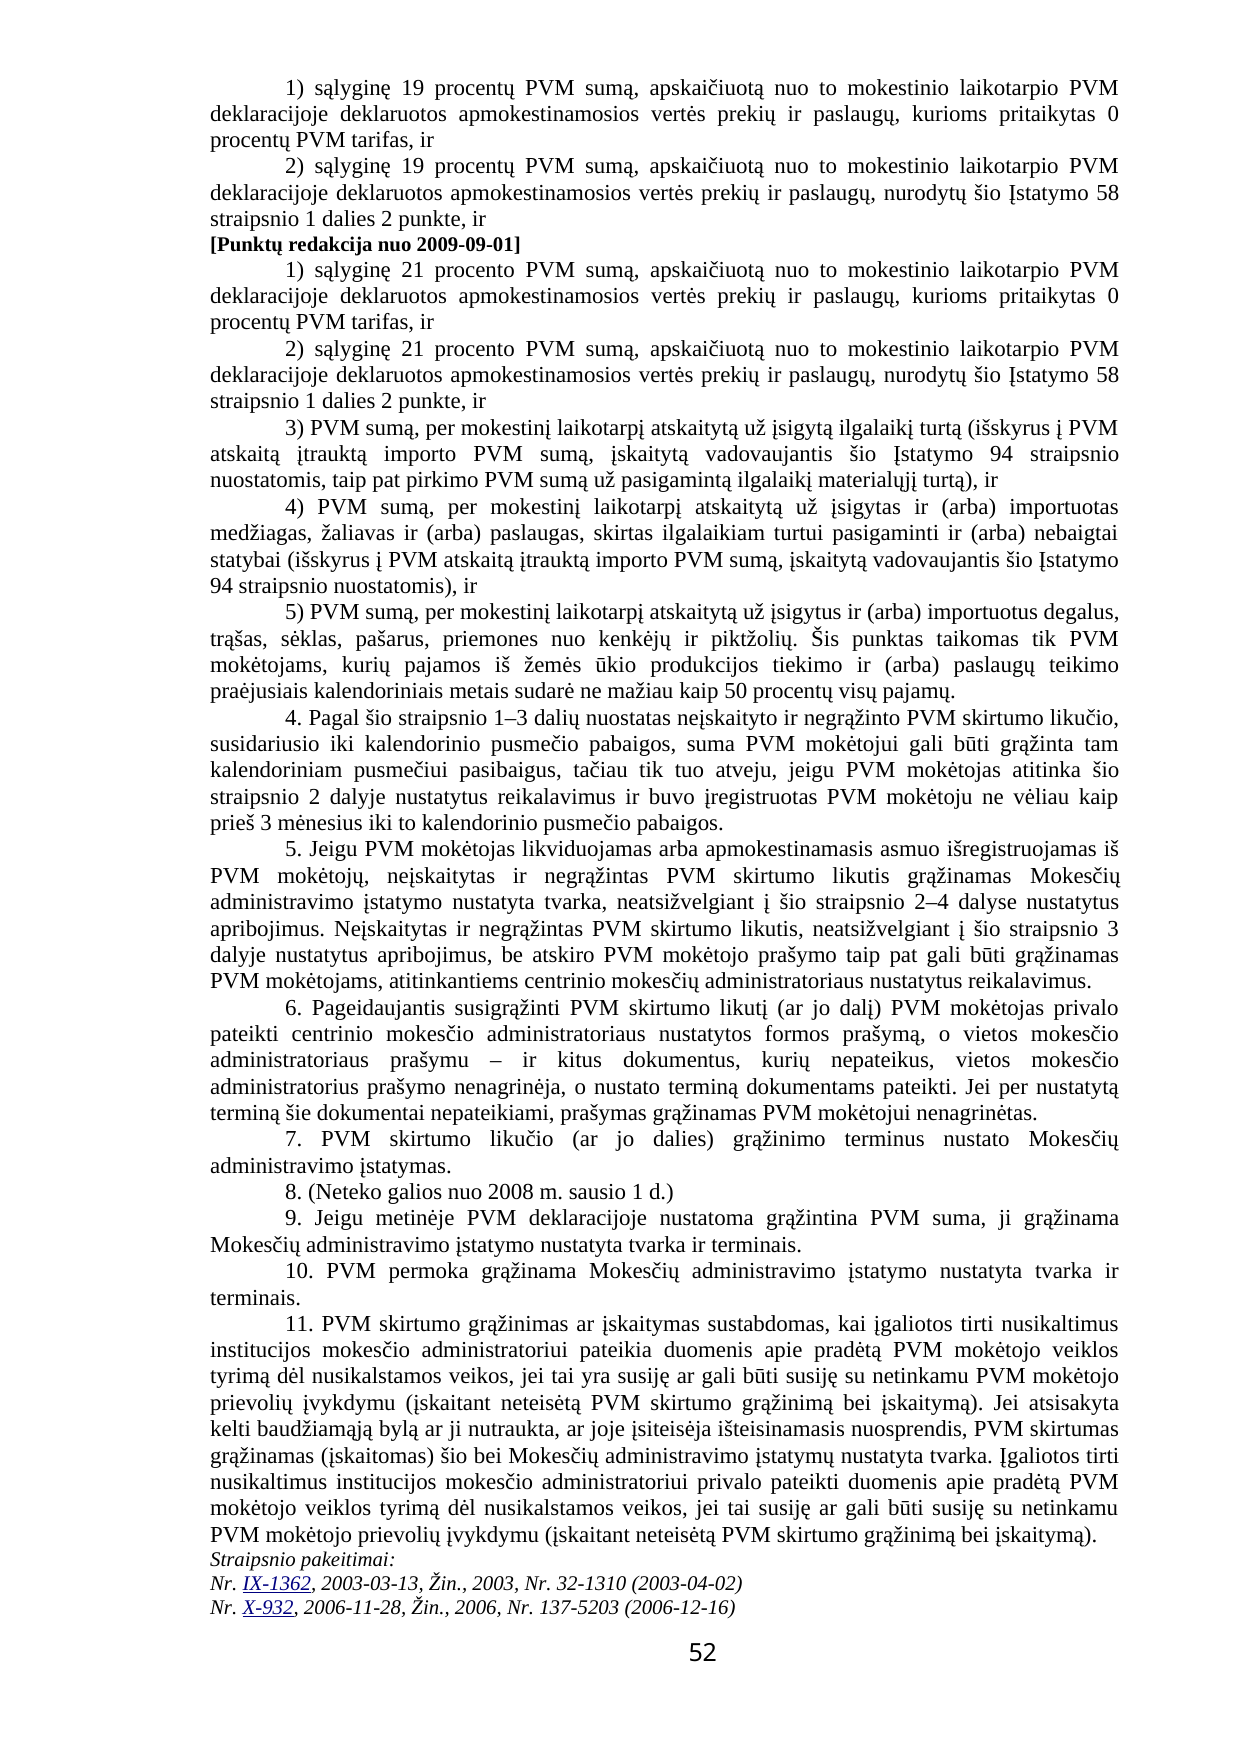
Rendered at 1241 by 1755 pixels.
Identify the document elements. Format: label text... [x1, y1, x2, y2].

text 1) sąlyginę 19 procentų PVM sumą, apskaičiuotą nuo to mokestinio laikotarpio PVM deklaracijoje deklaruotos apmokestinamosios vertės prekių ir paslaugų, kurioms pritaikytas 0 procentų PVM tarifas, ir [210, 73, 1120, 153]
text Straipsnio pakeitimai: [210, 1547, 1120, 1571]
text 8. (Neteko galios nuo 2008 m. sausio 1 d.) [210, 1178, 1120, 1204]
text 4. Pagal šio straipsnio 1–3 dalių nuostatas neįskaityto ir negrąžinto PVM skirtumo likučio, susidariusio iki kalendorinio pusmečio pabaigos, suma PVM mokėtojui gali būti grąžinta tam kalendoriniam pusmečiui pasibaigus, tačiau tik tuo atveju, jeigu PVM mokėtojas atitinka šio straipsnio 2 dalyje nustatytus reikalavimus ir buvo įregistruotas PVM mokėtoju ne vėliau kaip prieš 3 mėnesius iki to kalendorinio pusmečio pabaigos. [210, 704, 1120, 836]
text [Punktų redakcija nuo 2009-09-01] [210, 232, 1120, 256]
text 1) sąlyginę 21 procento PVM sumą, apskaičiuotą nuo to mokestinio laikotarpio PVM deklaracijoje deklaruotos apmokestinamosios vertės prekių ir paslaugų, kurioms pritaikytas 0 procentų PVM tarifas, ir [210, 256, 1120, 335]
text 4) PVM sumą, per mokestinį laikotarpį atskaitytą už įsigytas ir (arba) importuotas medžiagas, žaliavas ir (arba) paslaugas, skirtas ilgalaikiam turtui pasigaminti ir (arba) nebaigtai statybai (išskyrus į PVM atskaitą įtrauktą importo PVM sumą, įskaitytą vadovaujantis šio Įstatymo 94 straipsnio nuostatomis), ir [210, 493, 1120, 598]
text 2) sąlyginę 19 procentų PVM sumą, apskaičiuotą nuo to mokestinio laikotarpio PVM deklaracijoje deklaruotos apmokestinamosios vertės prekių ir paslaugų, nurodytų šio Įstatymo 58 straipsnio 1 dalies 2 punkte, ir [210, 153, 1120, 232]
text 9. Jeigu metinėje PVM deklaracijoje nustatoma grąžintina PVM suma, ji grąžinama Mokesčių administravimo įstatymo nustatyta tvarka ir terminais. [210, 1204, 1120, 1257]
text 6. Pageidaujantis susigrąžinti PVM skirtumo likutį (ar jo dalį) PVM mokėtojas privalo pateikti centrinio mokesčio administratoriaus nustatytos formos prašymą, o vietos mokesčio administratoriaus prašymu – ir kitus dokumentus, kurių nepateikus, vietos mokesčio administratorius prašymo nenagrinėja, o nustato terminą dokumentams pateikti. Jei per nustatytą terminą šie dokumentai nepateikiami, prašymas grąžinamas PVM mokėtojui nenagrinėtas. [210, 994, 1120, 1125]
text 5) PVM sumą, per mokestinį laikotarpį atskaitytą už įsigytus ir (arba) importuotus degalus, trąšas, sėklas, pašarus, priemones nuo kenkėjų ir piktžolių. Šis punktas taikomas tik PVM mokėtojams, kurių pajamos iš žemės ūkio produkcijos tiekimo ir (arba) paslaugų teikimo praėjusiais kalendoriniais metais sudarė ne mažiau kaip 50 procentų visų pajamų. [210, 598, 1120, 704]
text 10. PVM permoka grąžinama Mokesčių administravimo įstatymo nustatyta tvarka ir terminais. [210, 1257, 1120, 1310]
text 7. PVM skirtumo likučio (ar jo dalies) grąžinimo terminus nustato Mokesčių administravimo įstatymas. [210, 1125, 1120, 1178]
text Nr. X-932, 2006-11-28, Žin., 2006, Nr. 137-5203 (2006-12-16) [210, 1595, 1120, 1619]
text 2) sąlyginę 21 procento PVM sumą, apskaičiuotą nuo to mokestinio laikotarpio PVM deklaracijoje deklaruotos apmokestinamosios vertės prekių ir paslaugų, nurodytų šio Įstatymo 58 straipsnio 1 dalies 2 punkte, ir [210, 335, 1120, 414]
text 3) PVM sumą, per mokestinį laikotarpį atskaitytą už įsigytą ilgalaikį turtą (išskyrus į PVM atskaitą įtrauktą importo PVM sumą, įskaitytą vadovaujantis šio Įstatymo 94 straipsnio nuostatomis, taip pat pirkimo PVM sumą už pasigamintą ilgalaikį materialųjį turtą), ir [210, 414, 1120, 493]
text 11. PVM skirtumo grąžinimas ar įskaitymas sustabdomas, kai įgaliotos tirti nusikaltimus institucijos mokesčio administratoriui pateikia duomenis apie pradėtą PVM mokėtojo veiklos tyrimą dėl nusikalstamos veikos, jei tai yra susiję ar gali būti susiję su netinkamu PVM mokėtojo prievolių įvykdymu (įskaitant neteisėtą PVM skirtumo grąžinimą bei įskaitymą). Jei atsisakyta kelti baudžiamąją bylą ar ji nutraukta, ar joje įsiteisėja išteisinamasis nuosprendis, PVM skirtumas grąžinamas (įskaitomas) šio bei Mokesčių administravimo įstatymų nustatyta tvarka. Įgaliotos tirti nusikaltimus institucijos mokesčio administratoriui privalo pateikti duomenis apie pradėtą PVM mokėtojo veiklos tyrimą dėl nusikalstamos veikos, jei tai susiję ar gali būti susiję su netinkamu PVM mokėtojo prievolių įvykdymu (įskaitant neteisėtą PVM skirtumo grąžinimą bei įskaitymą). [210, 1310, 1120, 1547]
text 5. Jeigu PVM mokėtojas likviduojamas arba apmokestinamasis asmuo išregistruojamas iš PVM mokėtojų, neįskaitytas ir negrąžintas PVM skirtumo likutis grąžinamas Mokesčių administravimo įstatymo nustatyta tvarka, neatsižvelgiant į šio straipsnio 2–4 dalyse nustatytus apribojimus. Neįskaitytas ir negrąžintas PVM skirtumo likutis, neatsižvelgiant į šio straipsnio 3 dalyje nustatytus apribojimus, be atskiro PVM mokėtojo prašymo taip pat gali būti grąžinamas PVM mokėtojams, atitinkantiems centrinio mokesčių administratoriaus nustatytus reikalavimus. [210, 836, 1120, 994]
text Nr. IX-1362, 2003-03-13, Žin., 2003, Nr. 32-1310 (2003-04-02) [210, 1571, 1120, 1595]
